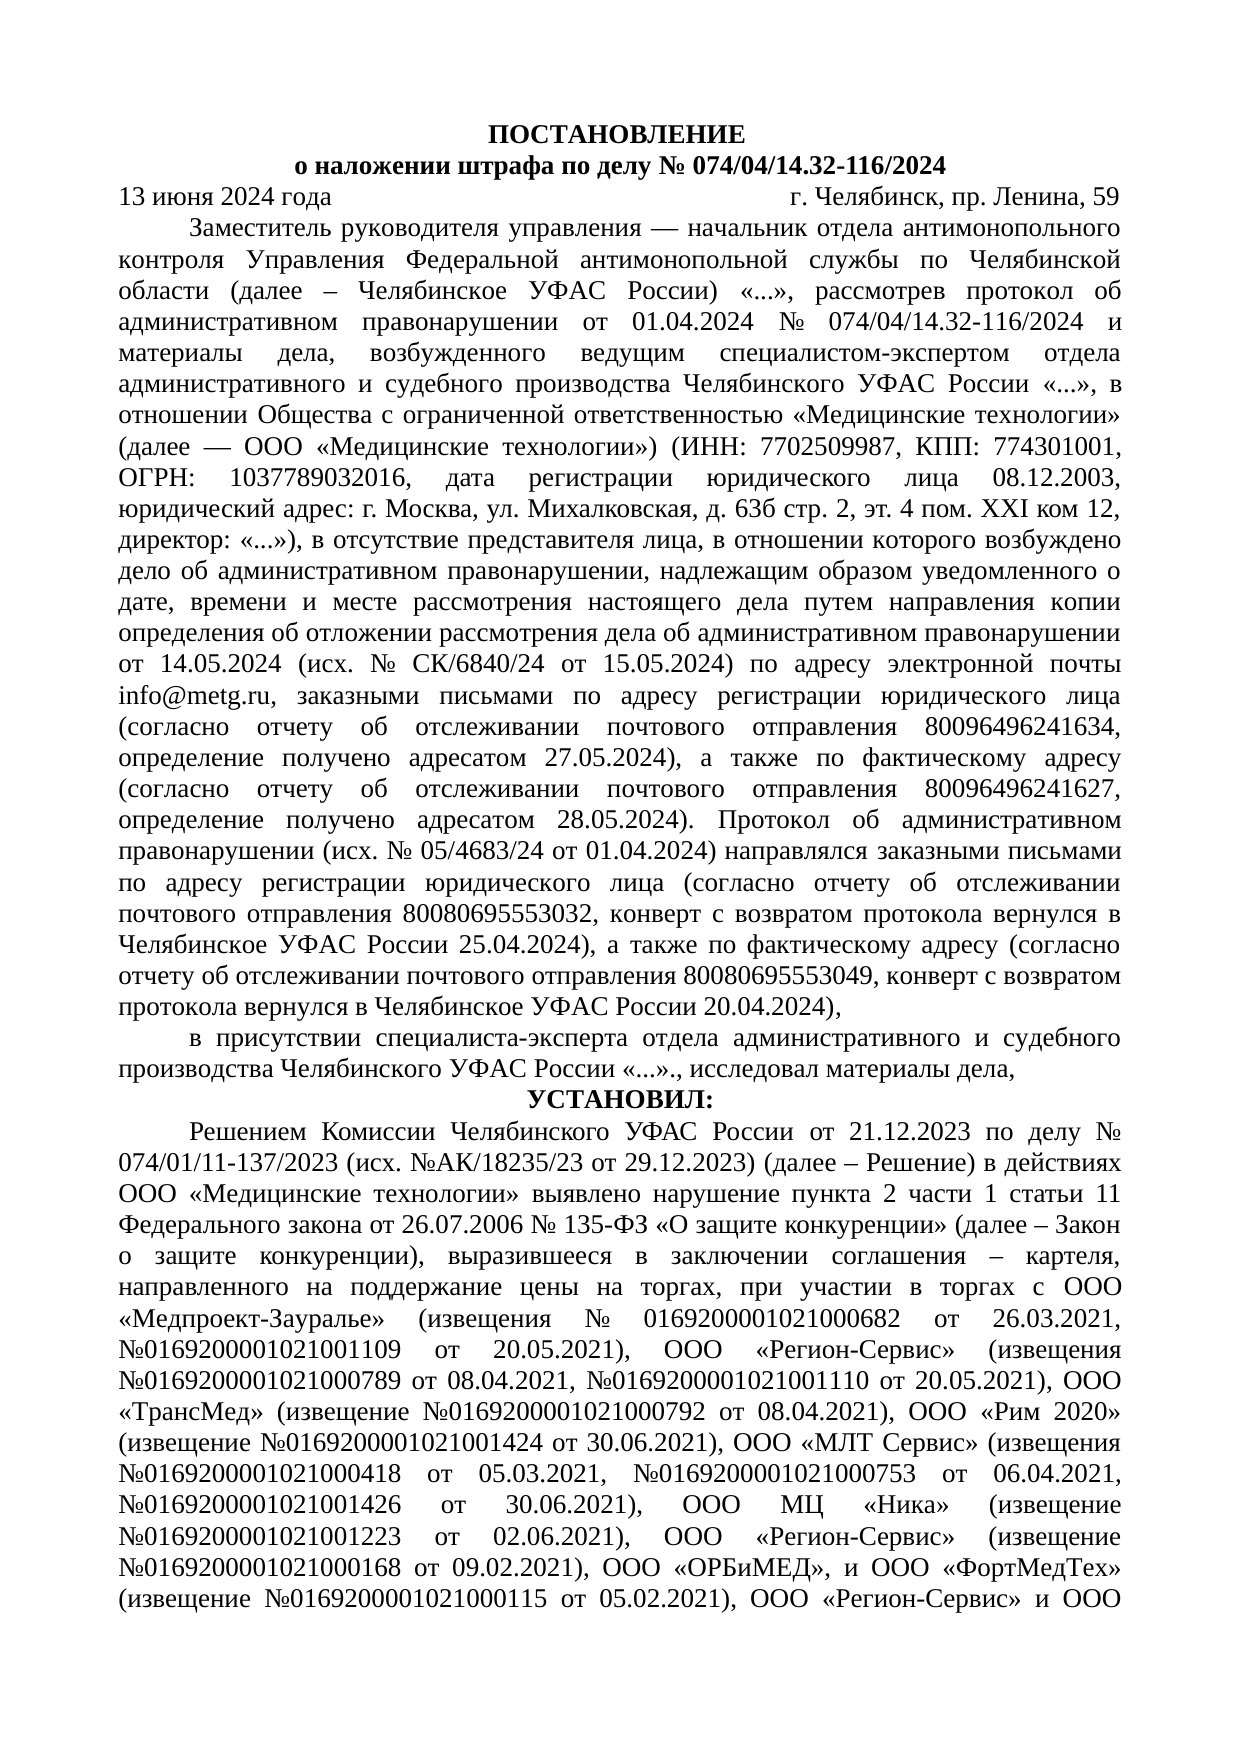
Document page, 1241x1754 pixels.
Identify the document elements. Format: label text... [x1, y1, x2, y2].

text 13 июня 2024 года г. Челябинск, пр. Ленина, 59 [118, 180, 1122, 212]
text Заместитель руководителя управления — начальник отдела антимонопольного контроля Управления Федеральной антимонопольной службы по Челябинской области (далее – Челябинское УФАС России) «...», рассмотрев протокол об административном правонарушении от 01.04.2024 № 074/04/14.32-116/2024 и материалы дела, возбужденного ведущим специалистом-экспертом отдела административного и судебного производства Челябинского УФАС России «...», в отношении Общества с ограниченной ответственностью «Медицинские технологии» (далее — ООО «Медицинские технологии») (ИНН: 7702509987, КПП: 774301001, ОГРН: 1037789032016, дата регистрации юридического лица 08.12.2003, юридический адрес: г. Москва, ул. Михалковская, д. 63б стр. 2, эт. 4 пом. XXI ком 12, директор: «...»), в отсутствие представителя лица, в отношении которого возбуждено дело об административном правонарушении, надлежащим образом уведомленного о дате, времени и месте рассмотрения настоящего дела путем направления копии определения об отложении рассмотрения дела об административном правонарушении от 14.05.2024 (исх. № СК/6840/24 от 15.05.2024) по адресу электронной почты info@metg.ru, заказными письмами по адресу регистрации юридического лица (согласно отчету об отслеживании почтового отправления 80096496241634, определение получено адресатом 27.05.2024), а также по фактическому адресу (согласно отчету об отслеживании почтового отправления 80096496241627, определение получено адресатом 28.05.2024). Протокол об административном правонарушении (исх. № 05/4683/24 от 01.04.2024) направлялся заказными письмами по адресу регистрации юридического лица (согласно отчету об отслеживании почтового отправления 80080695553032, конверт с возвратом протокола вернулся в Челябинское УФАС России 25.04.2024), а также по фактическому адресу (согласно отчету об отслеживании почтового отправления 80080695553049, конверт с возвратом протокола вернулся в Челябинское УФАС России 20.04.2024), [118, 212, 1122, 1021]
text в присутствии специалиста-эксперта отдела административного и судебного производства Челябинского УФАС России «...»., исследовал материалы дела, [118, 1021, 1122, 1084]
subtitle о наложении штрафа по делу № 074/04/14.32-116/2024 [118, 149, 1122, 180]
subtitle ПОСТАНОВЛЕНИЕ [118, 118, 1122, 149]
text Решением Комиссии Челябинского УФАС России от 21.12.2023 по делу № 074/01/11-137/2023 (исх. №АК/18235/23 от 29.12.2023) (далее – Решение) в действиях ООО «Медицинские технологии» выявлено нарушение пункта 2 части 1 статьи 11 Федерального закона от 26.07.2006 № 135-ФЗ «О защите конкуренции» (далее – Закон о защите конкуренции), выразившееся в заключении соглашения – картеля, направленного на поддержание цены на торгах, при участии в торгах с ООО «Медпроект-Зауралье» (извещения № 0169200001021000682 от 26.03.2021, №0169200001021001109 от 20.05.2021), ООО «Регион-Сервис» (извещения №0169200001021000789 от 08.04.2021, №0169200001021001110 от 20.05.2021), ООО «ТрансМед» (извещение №0169200001021000792 от 08.04.2021), ООО «Рим 2020» (извещение №0169200001021001424 от 30.06.2021), ООО «МЛТ Сервис» (извещения №0169200001021000418 от 05.03.2021, №0169200001021000753 от 06.04.2021, №0169200001021001426 от 30.06.2021), ООО МЦ «Ника» (извещение №0169200001021001223 от 02.06.2021), ООО «Регион-Сервис» (извещение №0169200001021000168 от 09.02.2021), ООО «ОРБиМЕД», и ООО «ФортМедТех» (извещение №0169200001021000115 от 05.02.2021), ООО «Регион-Сервис» и ООО [118, 1115, 1122, 1613]
text УСТАНОВИЛ: [118, 1084, 1122, 1115]
